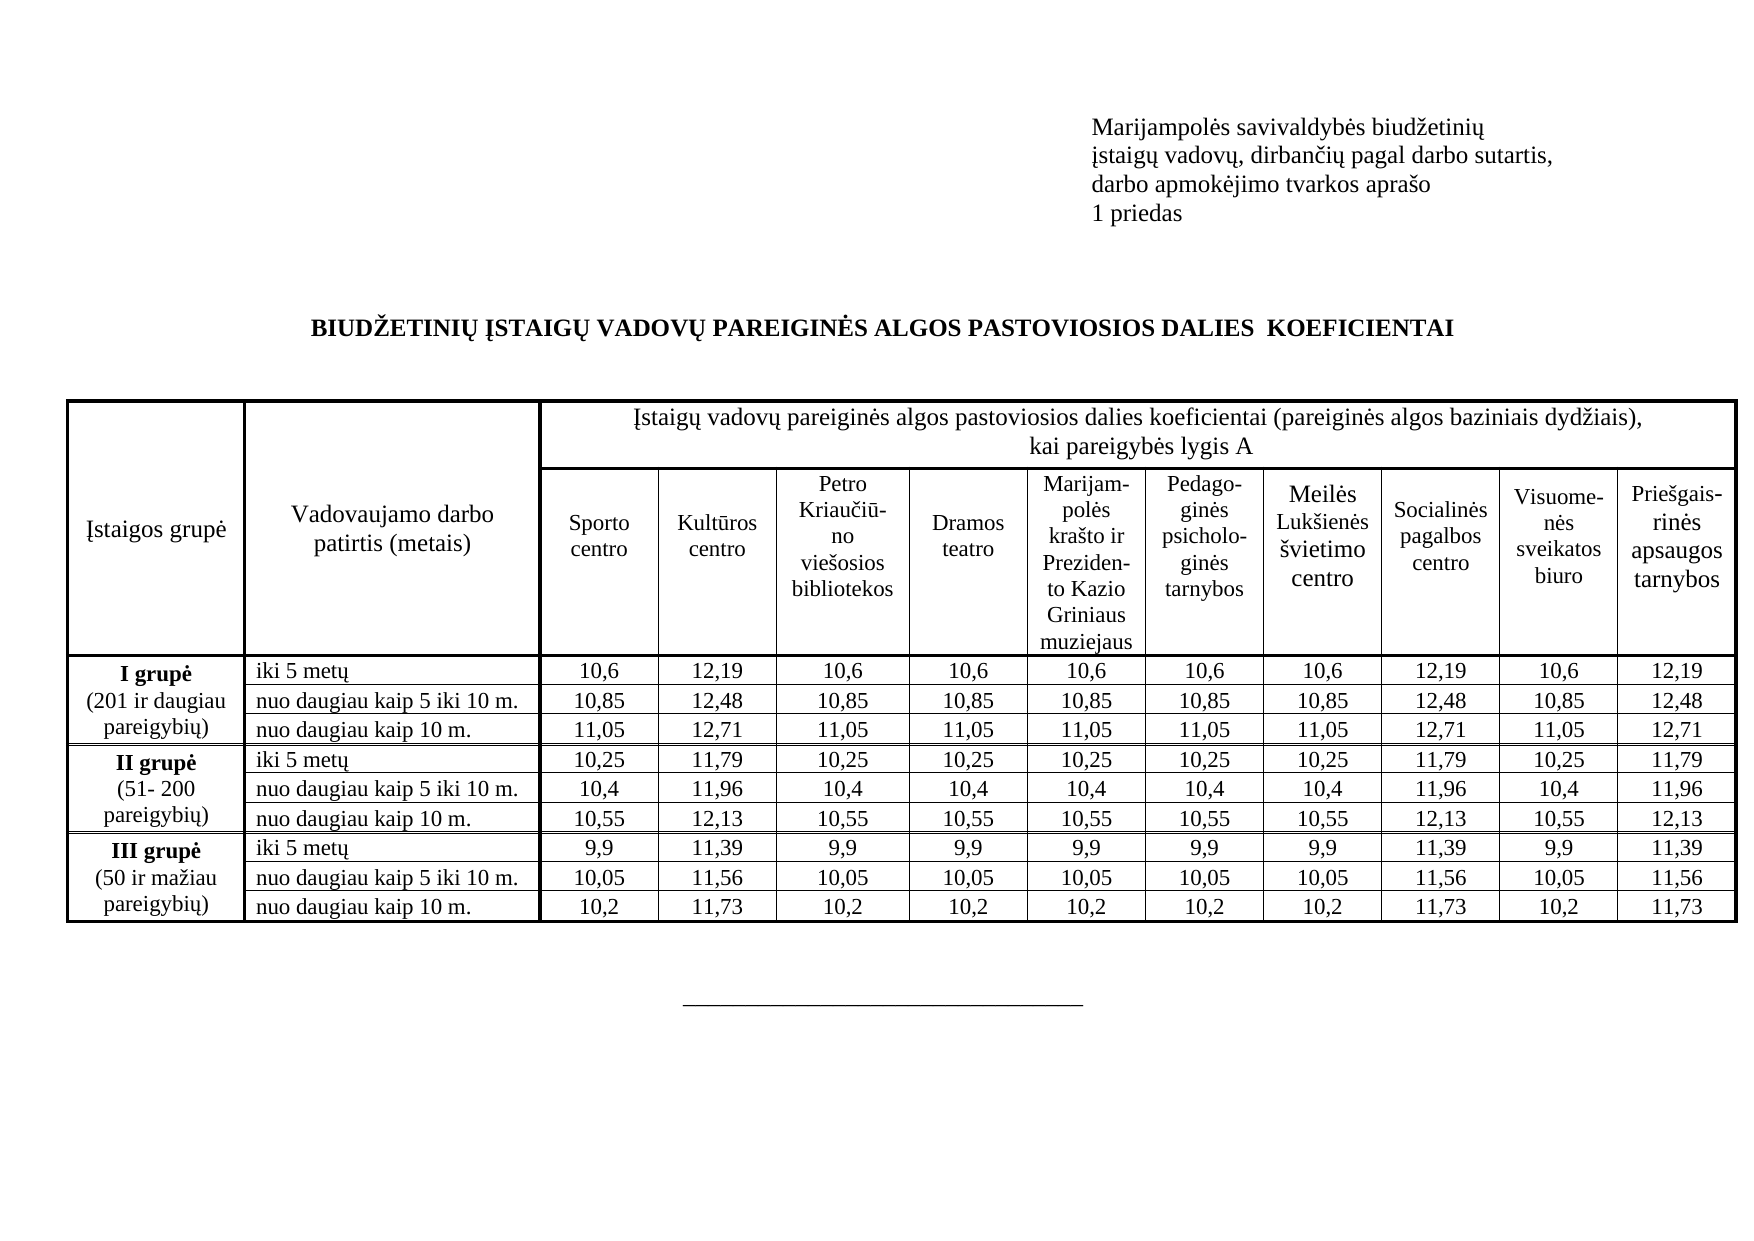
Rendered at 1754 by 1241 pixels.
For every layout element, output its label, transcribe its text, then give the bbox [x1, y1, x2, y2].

table_cell 10,6 [1146, 657, 1263, 684]
table_cell 10,4 [1028, 773, 1145, 802]
table_cell 10,55 [1264, 803, 1381, 831]
table_cell 10,6 [910, 657, 1027, 684]
table_cell 10,25 [1264, 746, 1381, 772]
table_cell 10,6 [1264, 657, 1381, 684]
table_cell 10,25 [542, 746, 658, 772]
table_cell 11,39 [659, 834, 776, 861]
table_cell 12,13 [659, 803, 776, 831]
table_cell Priešgais- rinės apsaugos tarnybos [1618, 470, 1734, 601]
table_cell 10,6 [1028, 657, 1145, 684]
table_cell 11,56 [1618, 862, 1734, 890]
table_cell 10,2 [910, 891, 1027, 919]
table_cell 11,05 [1264, 714, 1381, 743]
table_cell 10,6 [542, 657, 658, 684]
table_cell 10,4 [1264, 773, 1381, 802]
table_cell 10,05 [1264, 862, 1381, 890]
table_cell Dramos teatro [910, 470, 1027, 601]
table_cell 12,19 [1618, 657, 1734, 684]
table_cell Petro Kriaučiū- no viešosios bibliotekos [777, 470, 909, 601]
table_cell II grupė (51- 200 pareigybių) [69, 746, 243, 831]
table_header Vadovaujamo darbo patirtis (metais) [246, 403, 538, 654]
table_cell Socialinės pagalbos centro [1382, 470, 1499, 601]
table_cell 11,05 [542, 714, 658, 743]
table_cell 10,55 [910, 803, 1027, 831]
table_cell 12,13 [1382, 803, 1499, 831]
table_cell nuo daugiau kaip 5 iki 10 m. [246, 685, 538, 713]
text BIUDŽETINIŲ ĮSTAIGŲ VADOVŲ PAREIGINĖS ALGOS PASTOVIOSIOS DALIES KOEFICIENTAI [41, 313, 1724, 342]
table_cell [542, 601, 658, 654]
table_cell 12,71 [659, 714, 776, 743]
table_cell 11,96 [659, 773, 776, 802]
table_cell 11,96 [1382, 773, 1499, 802]
table_cell 11,05 [1028, 714, 1145, 743]
table_cell 10,85 [1264, 685, 1381, 713]
table_cell 10,85 [1500, 685, 1617, 713]
table_cell 10,05 [1028, 862, 1145, 890]
table_cell 9,9 [910, 834, 1027, 861]
table_cell 10,55 [542, 803, 658, 831]
table_cell Marijam- polės krašto ir Preziden- to Kazio Griniaus muziejaus [1028, 470, 1145, 654]
table_cell 11,79 [659, 746, 776, 772]
table_cell 10,4 [1500, 773, 1617, 802]
table_cell 10,2 [1146, 891, 1263, 919]
table_cell 11,56 [1382, 862, 1499, 890]
table_cell nuo daugiau kaip 5 iki 10 m. [246, 862, 538, 890]
table_cell 10,85 [910, 685, 1027, 713]
table_cell III grupė (50 ir mažiau pareigybių) [69, 834, 243, 919]
table_cell 10,85 [1028, 685, 1145, 713]
table_cell [1382, 601, 1499, 654]
table_cell Sporto centro [542, 470, 658, 601]
table_cell 10,25 [777, 746, 909, 772]
table_cell 10,4 [1146, 773, 1263, 802]
table_cell [1618, 601, 1734, 654]
table_cell 12,13 [1618, 803, 1734, 831]
table_cell 10,25 [1146, 746, 1263, 772]
table_cell Kultūros centro [659, 470, 776, 601]
table_cell 12,48 [659, 685, 776, 713]
table_cell 12,71 [1618, 714, 1734, 743]
table_cell [1500, 601, 1617, 654]
table_cell 12,19 [1382, 657, 1499, 684]
table_cell I grupė (201 ir daugiau pareigybių) [69, 657, 243, 743]
table_cell 10,05 [777, 862, 909, 890]
table_cell 11,39 [1618, 834, 1734, 861]
table_cell Pedago- ginės psicholo- ginės tarnybos [1146, 470, 1263, 601]
table_cell 9,9 [777, 834, 909, 861]
text 1 priedas [41, 198, 1724, 227]
table_cell 9,9 [1028, 834, 1145, 861]
table_cell 10,25 [910, 746, 1027, 772]
table_cell [1146, 601, 1263, 654]
text įstaigų vadovų, dirbančių pagal darbo sutartis, [41, 141, 1724, 169]
table_cell 10,55 [777, 803, 909, 831]
table_cell 10,85 [542, 685, 658, 713]
table_cell 12,48 [1618, 685, 1734, 713]
table_cell nuo daugiau kaip 5 iki 10 m. [246, 773, 538, 802]
table_cell Meilės Lukšienės švietimo centro [1264, 470, 1381, 601]
table_cell 10,85 [1146, 685, 1263, 713]
table_cell 10,55 [1146, 803, 1263, 831]
table_cell 10,4 [910, 773, 1027, 802]
table_cell 10,2 [1028, 891, 1145, 919]
table_cell 11,96 [1618, 773, 1734, 802]
table_cell 10,55 [1500, 803, 1617, 831]
table_cell 11,73 [1618, 891, 1734, 919]
table_cell 10,2 [1264, 891, 1381, 919]
table_cell [910, 601, 1027, 654]
table_header Įstaigos grupė [69, 403, 243, 654]
table_cell nuo daugiau kaip 10 m. [246, 714, 538, 743]
text darbo apmokėjimo tvarkos aprašo [41, 169, 1724, 198]
table_cell 12,71 [1382, 714, 1499, 743]
table_cell nuo daugiau kaip 10 m. [246, 891, 538, 919]
table_cell 11,39 [1382, 834, 1499, 861]
table_cell 12,19 [659, 657, 776, 684]
table_cell 11,05 [1500, 714, 1617, 743]
table_cell [1264, 601, 1381, 654]
table_cell 10,4 [542, 773, 658, 802]
table_cell 10,6 [777, 657, 909, 684]
table_cell 11,05 [777, 714, 909, 743]
text Marijampolės savivaldybės biudžetinių [41, 112, 1724, 141]
table_cell iki 5 metų [246, 746, 538, 772]
table_cell iki 5 metų [246, 834, 538, 861]
table_cell 10,05 [542, 862, 658, 890]
table_cell nuo daugiau kaip 10 m. [246, 803, 538, 831]
table_cell 11,73 [1382, 891, 1499, 919]
table_cell 9,9 [542, 834, 658, 861]
table_cell 10,05 [1146, 862, 1263, 890]
table_cell 10,85 [777, 685, 909, 713]
table_cell 10,25 [1500, 746, 1617, 772]
table_cell iki 5 metų [246, 657, 538, 684]
table_cell 11,79 [1382, 746, 1499, 772]
table_cell 11,79 [1618, 746, 1734, 772]
table_cell 10,4 [777, 773, 909, 802]
table_cell 10,2 [542, 891, 658, 919]
table_cell 9,9 [1500, 834, 1617, 861]
text ________________________________ [41, 980, 1724, 1009]
table_cell 11,05 [910, 714, 1027, 743]
table_cell 10,55 [1028, 803, 1145, 831]
table_cell 9,9 [1264, 834, 1381, 861]
table_cell [777, 601, 909, 654]
table_cell 12,48 [1382, 685, 1499, 713]
table_cell 10,05 [1500, 862, 1617, 890]
table_cell 10,2 [1500, 891, 1617, 919]
table_cell 11,56 [659, 862, 776, 890]
table_cell 10,25 [1028, 746, 1145, 772]
table_cell 9,9 [1146, 834, 1263, 861]
table_header Įstaigų vadovų pareiginės algos pastoviosios dalies koeficientai (pareiginės algos baziniais dydžiais), kai pareigybės lygis A [542, 403, 1734, 467]
table_cell [659, 601, 776, 654]
table_cell 11,73 [659, 891, 776, 919]
table_cell 10,2 [777, 891, 909, 919]
table_cell Visuome- nės sveikatos biuro [1500, 470, 1617, 601]
table_cell 10,6 [1500, 657, 1617, 684]
table_cell 11,05 [1146, 714, 1263, 743]
table_cell 10,05 [910, 862, 1027, 890]
